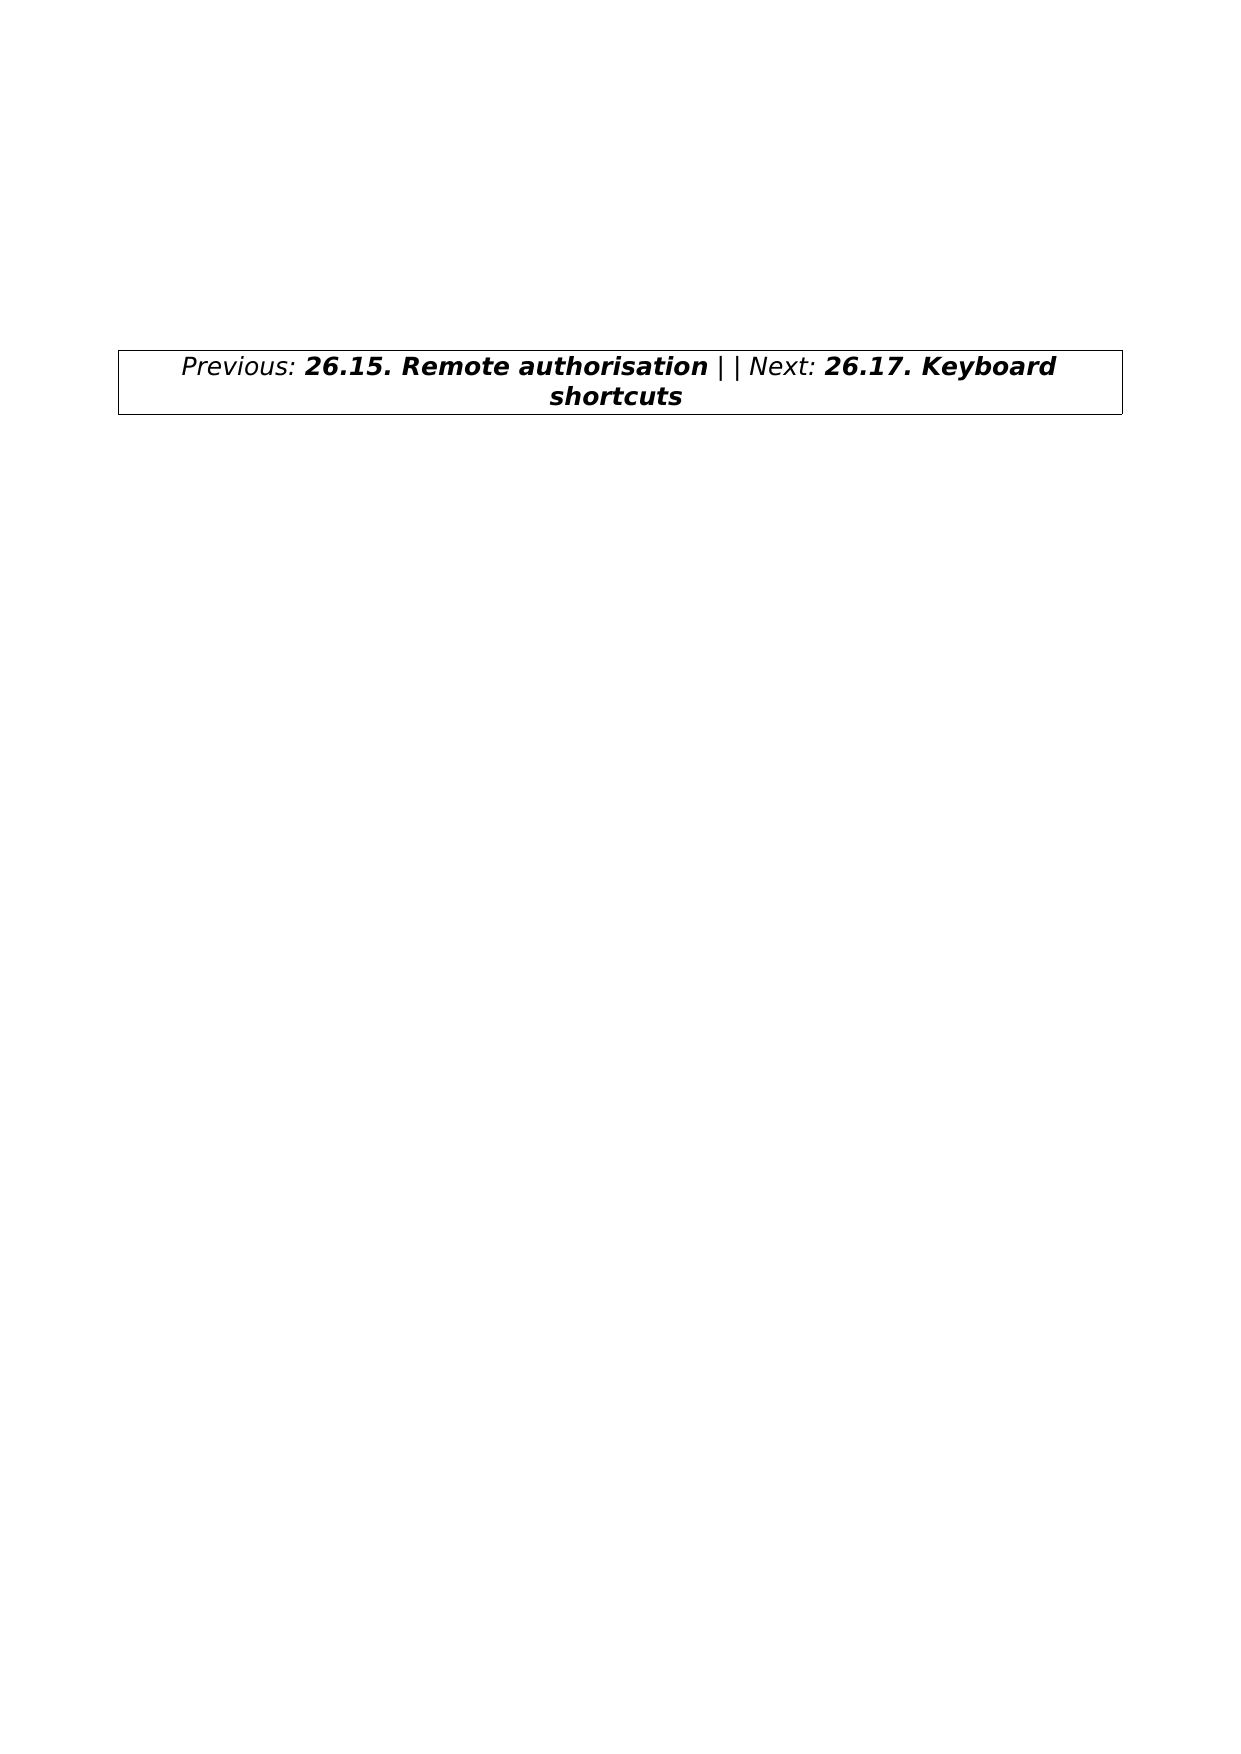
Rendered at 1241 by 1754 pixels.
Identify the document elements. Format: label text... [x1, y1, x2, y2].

table_header Previous: 26.15. Remote authorisation | | Next: 26.17. Keyboard shortcuts [119, 351, 1122, 414]
